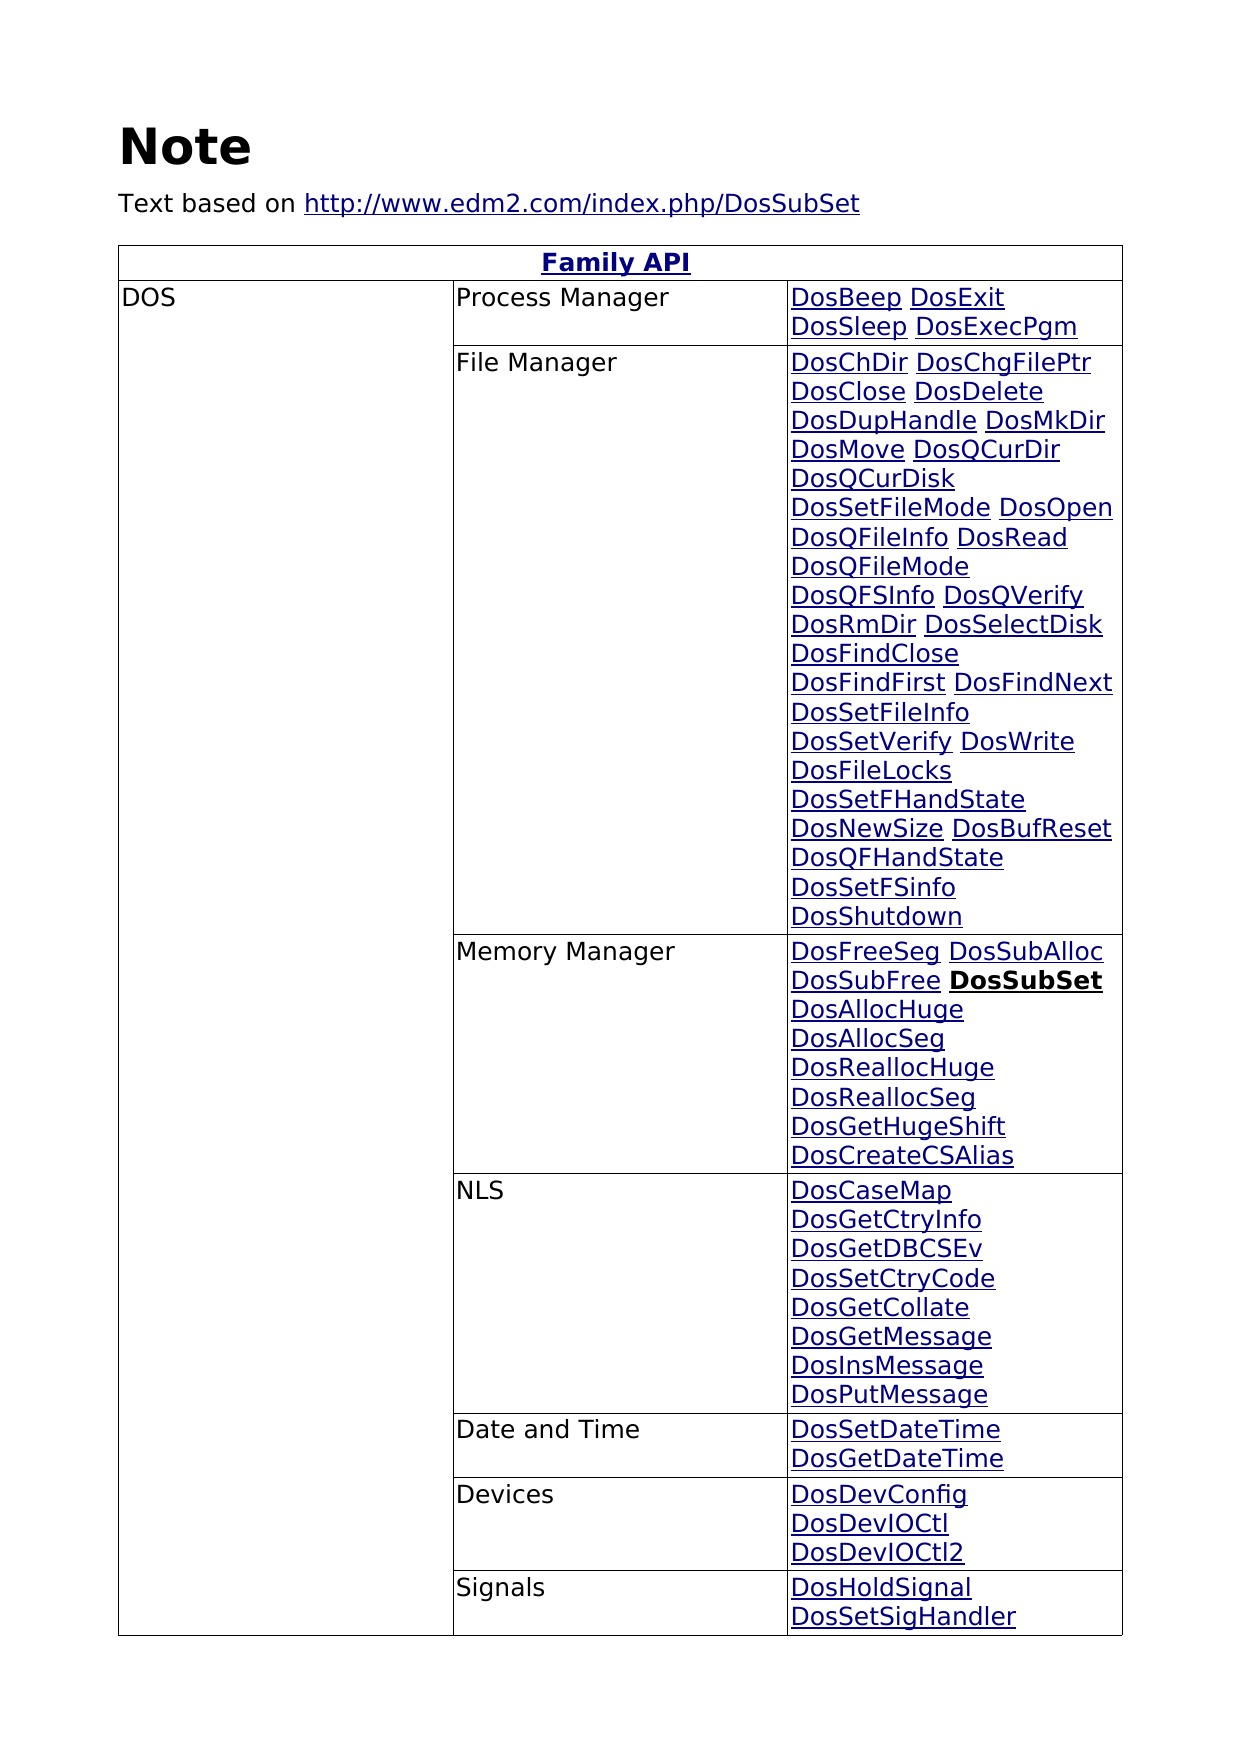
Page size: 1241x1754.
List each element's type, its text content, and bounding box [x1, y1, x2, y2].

table_cell Signals [454, 1571, 787, 1634]
table_cell File Manager [454, 346, 787, 934]
table_cell DosDevConfig DosDevIOCtl DosDevIOCtl2 [788, 1478, 1122, 1570]
table_cell DosFreeSeg DosSubAlloc DosSubFree DosSubSet DosAllocHuge DosAllocSeg DosReallocHuge DosReallocSeg DosGetHugeShift DosCreateCSAlias [788, 935, 1122, 1173]
table_header Family API [119, 246, 1122, 280]
table_cell NLS [454, 1174, 787, 1412]
table_cell DosSetDateTime DosGetDateTime [788, 1414, 1122, 1477]
table_cell Date and Time [454, 1414, 787, 1477]
table_cell DosBeep DosExit DosSleep DosExecPgm [788, 281, 1122, 345]
table_cell Devices [454, 1478, 787, 1570]
table_cell DosHoldSignal DosSetSigHandler [788, 1571, 1122, 1634]
table_cell DosCaseMap DosGetCtryInfo DosGetDBCSEv DosSetCtryCode DosGetCollate DosGetMessage DosInsMessage DosPutMessage [788, 1174, 1122, 1412]
text Text based on http://www.edm2.com/index.php/DosSubSet [118, 189, 1122, 218]
table_cell DOS [119, 281, 453, 1634]
table_cell Memory Manager [454, 935, 787, 1173]
subtitle Note [118, 118, 1122, 176]
table_cell Process Manager [454, 281, 787, 345]
table_cell DosChDir DosChgFilePtr DosClose DosDelete DosDupHandle DosMkDir DosMove DosQCurDir DosQCurDisk DosSetFileMode DosOpen DosQFileInfo DosRead DosQFileMode DosQFSInfo DosQVerify DosRmDir DosSelectDisk DosFindClose DosFindFirst DosFindNext DosSetFileInfo DosSetVerify DosWrite DosFileLocks DosSetFHandState DosNewSize DosBufReset DosQFHandState DosSetFSinfo DosShutdown [788, 346, 1122, 934]
